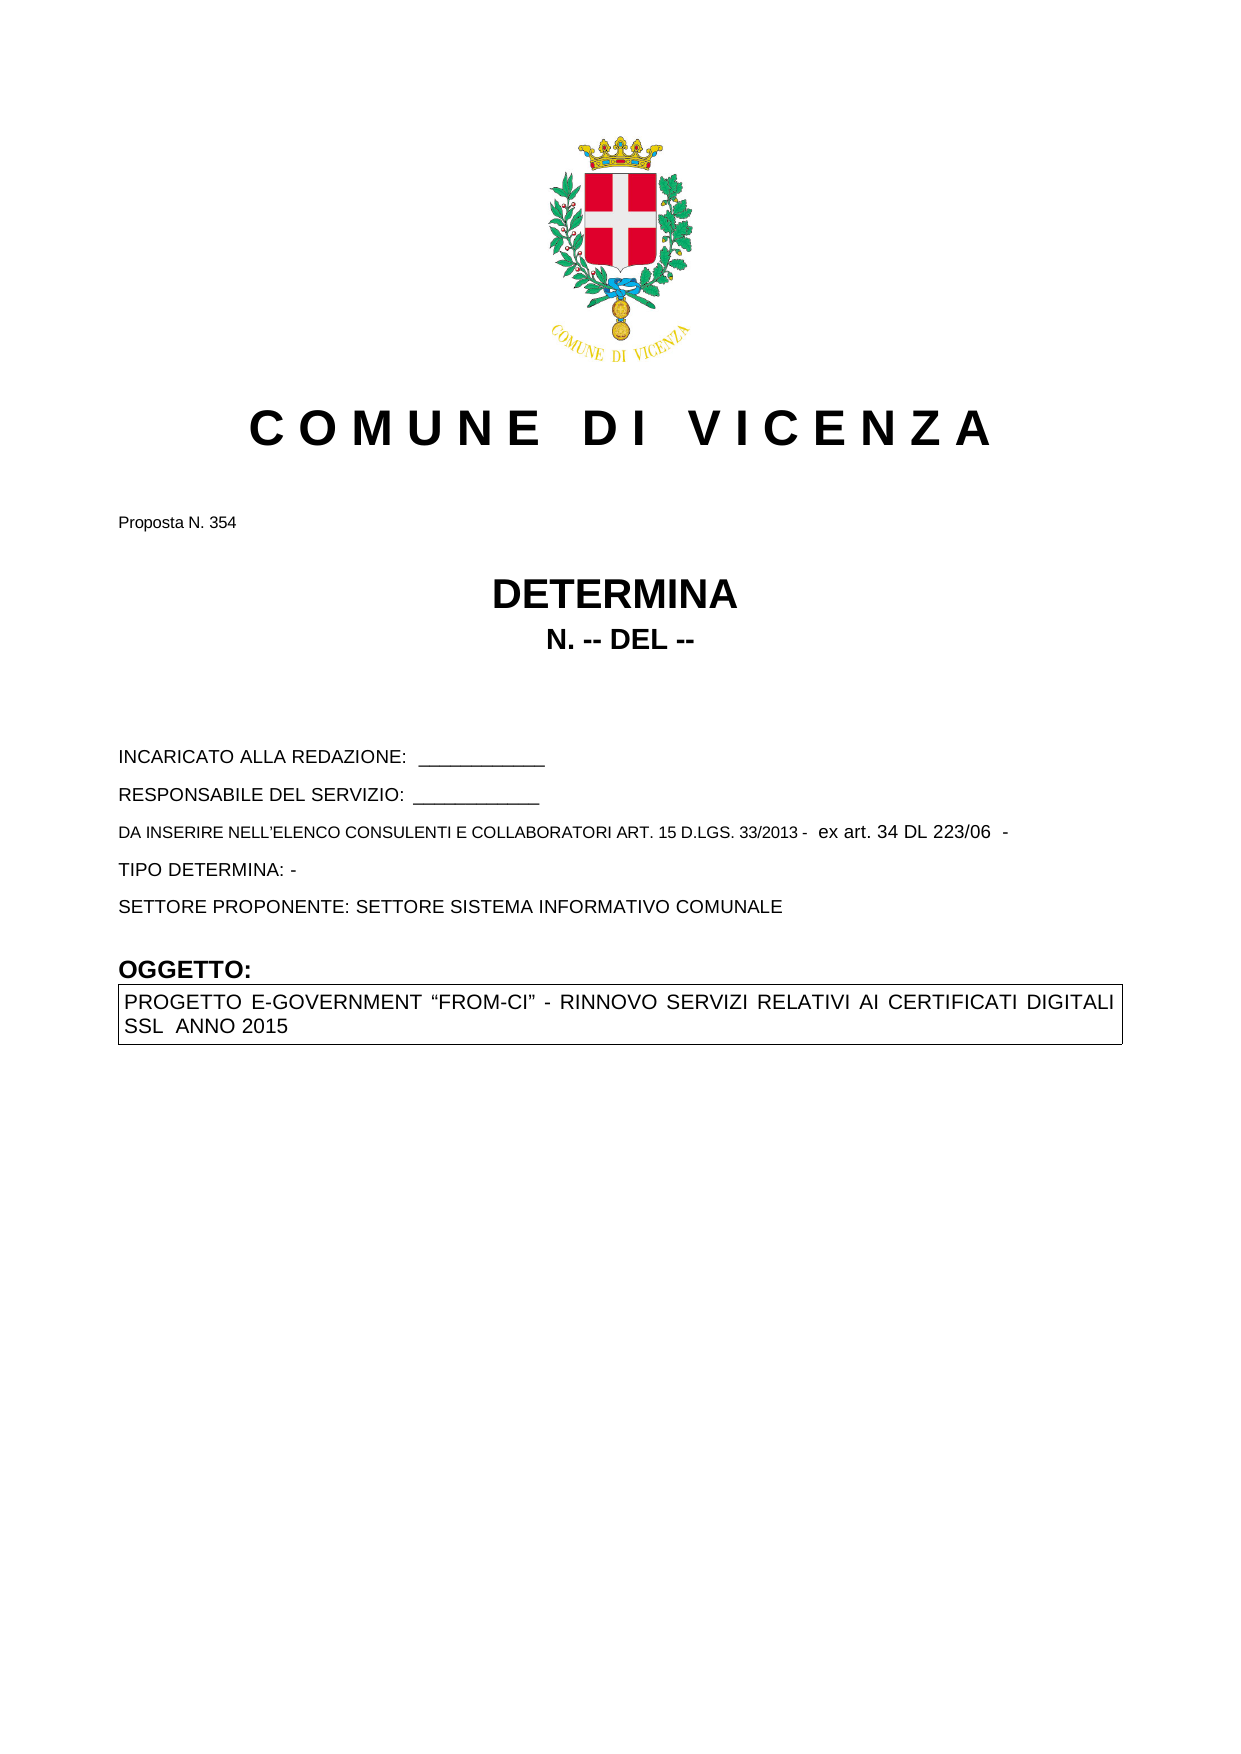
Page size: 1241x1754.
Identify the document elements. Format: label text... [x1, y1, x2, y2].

text OGGETTO: [118, 955, 1122, 984]
table_header PROGETTO E-GOVERNMENT “FROM-CI” - RINNOVO SERVIZI RELATIVI AI CERTIFICATI DIGITALI SSL ANNO 2015 [119, 985, 1122, 1044]
text DETERMINA [118, 570, 1122, 618]
picture [547, 136, 693, 362]
text SETTORE PROPONENTE: SETTORE SISTEMA INFORMATIVO COMUNALE [118, 880, 1122, 918]
text DA INSERIRE NELL’ELENCO CONSULENTI E COLLABORATORI ART. 15 D.LGS. 33/2013 - ex art. 34 DL 223/06 - [118, 805, 1122, 843]
text C O M U N E D I V I C E N Z A [118, 399, 1122, 456]
text N. -- DEL -- [118, 618, 1122, 655]
text TIPO DETERMINA: - [118, 843, 1122, 880]
table_header [118, 456, 1122, 495]
text Proposta N. 354 [118, 495, 1122, 532]
text INCARICATO ALLA REDAZIONE: ____________ [118, 730, 1122, 768]
text RESPONSABILE DEL SERVIZIO: ____________ [118, 768, 1122, 805]
